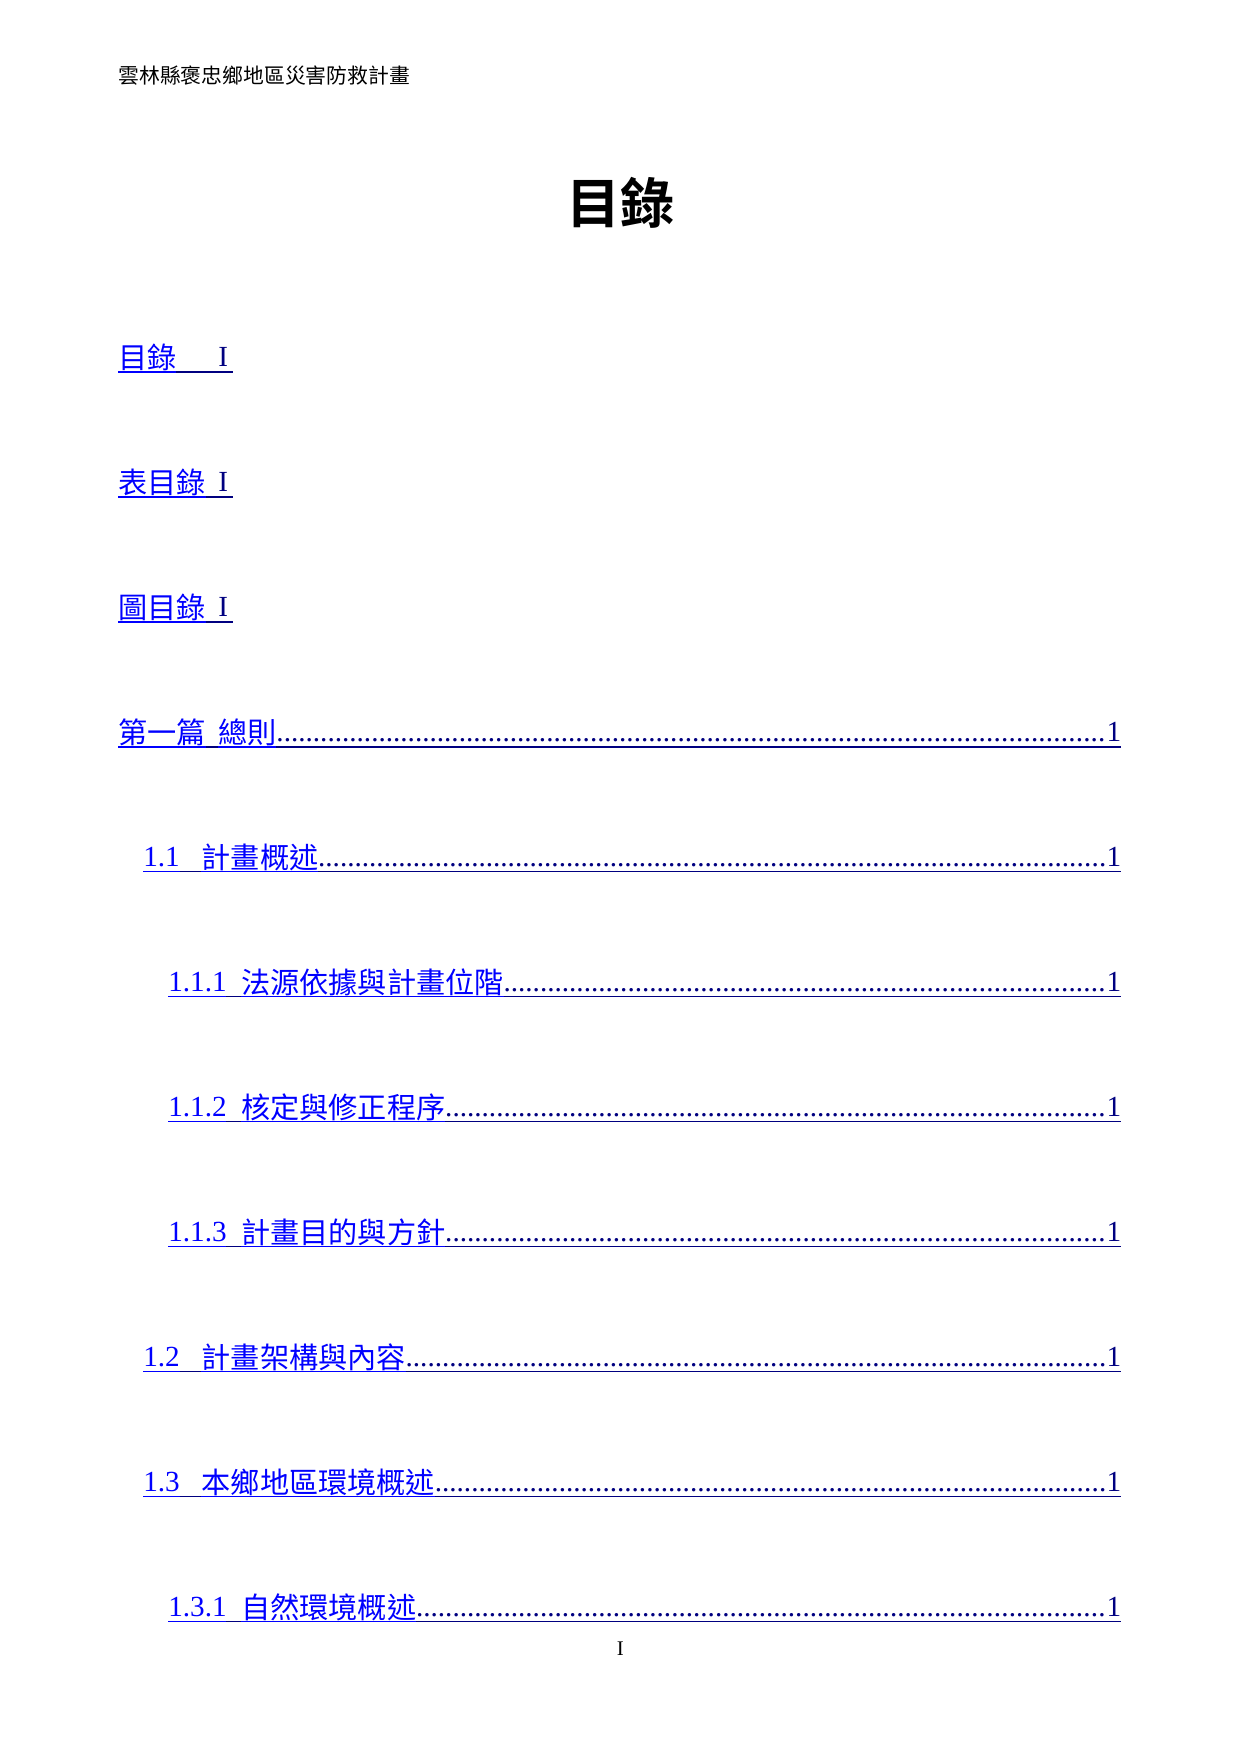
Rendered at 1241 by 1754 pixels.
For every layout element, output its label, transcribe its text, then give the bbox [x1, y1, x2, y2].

text 目錄 [118, 127, 1122, 252]
text 1.1.3 計畫目的與方針 1 [168, 1189, 1122, 1252]
text 第一篇 總則 1 [118, 689, 1122, 752]
text 1.1.2 核定與修正程序 1 [168, 1064, 1122, 1127]
text 表目錄 I [118, 439, 1122, 502]
text 1.2 計畫架構與內容 1 [143, 1314, 1122, 1377]
text 1.1.1 法源依據與計畫位階 1 [168, 939, 1122, 1002]
text 1.3 本鄉地區環境概述 1 [143, 1439, 1122, 1502]
text 1.3.1 自然環境概述 1 [168, 1564, 1122, 1627]
text 圖目錄 I [118, 564, 1122, 627]
text 1.1 計畫概述 1 [143, 814, 1122, 877]
text 目錄 I [118, 314, 1122, 377]
